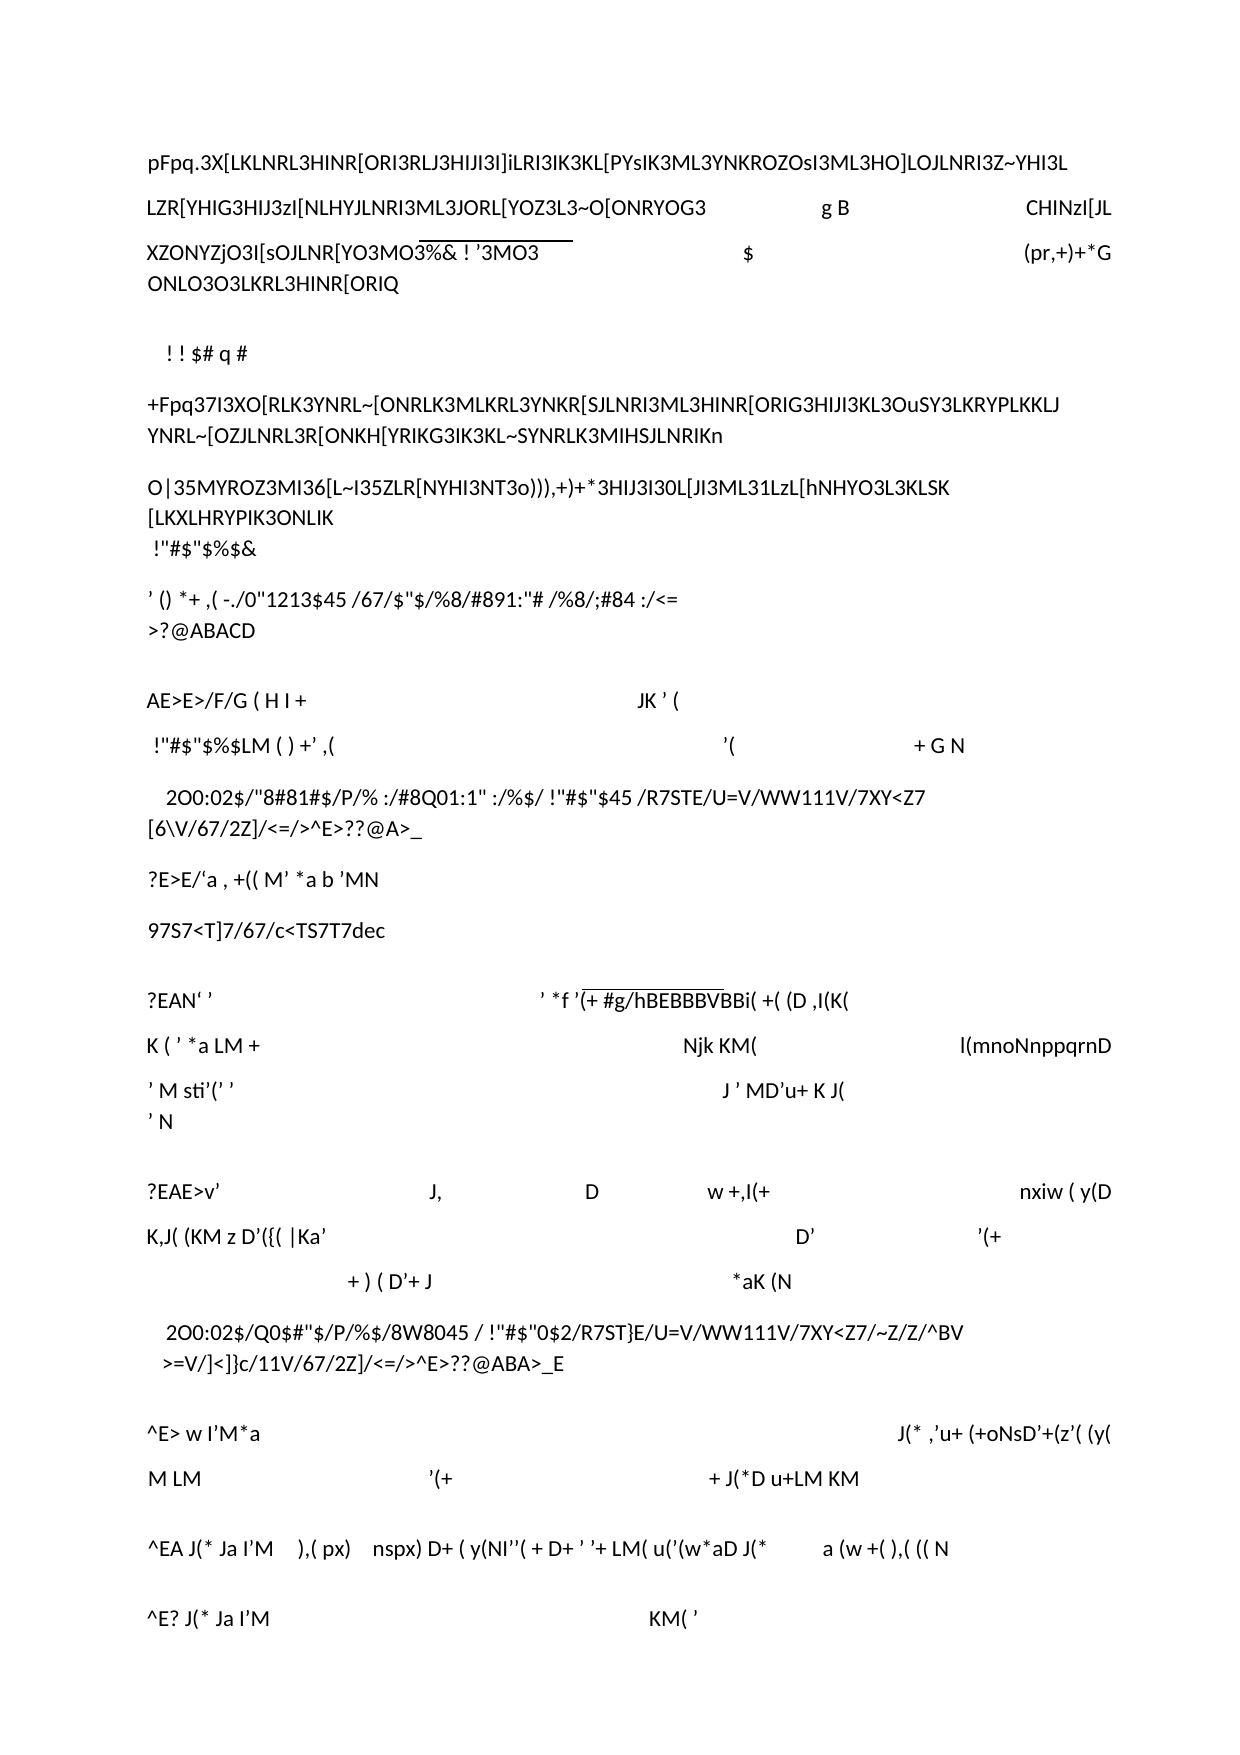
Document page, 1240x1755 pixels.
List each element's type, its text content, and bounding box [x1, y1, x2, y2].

text 2O0:02$/Q0$#"$/P/%$/8W8045 / !"#$"0$2/R7ST}E/U=V/WW111V/7XY<Z7/~Z/Z/^BV [166, 1318, 1109, 1346]
text + ) ( D’+ J *aK (N [148, 1267, 1112, 1295]
text ONLO3O3LKRL3HINR[ORIQ [147, 269, 1109, 297]
text M LM ’(+ + J(*D u+LM KM [148, 1464, 1112, 1492]
text [6\V/67/2Z]/<=/>^E>??@A>_ [147, 814, 1109, 842]
text ! ! $# q # [166, 339, 1109, 367]
text XZONYZjO3I[sOJLNR[YO3MO3%& ! ’3MO3 $ (pr,+)+*G [146, 238, 1112, 266]
text ?EAN‘ ’ ’ *f ’(+ #g/hBEBBBVBBi( +( (D ,I(K( [146, 986, 1112, 1014]
text ’ M sti’(’ ’ J ’ MD’u+ K J( [148, 1076, 1112, 1104]
text K ( ’ *a LM + Njk KM( l(mnoNnppqrnD [146, 1031, 1112, 1059]
text ?E>E/‘a , +(( M’ *a b ’MN [147, 865, 1109, 893]
text K,J( (KM z D’({( |Ka’ D’ ’(+ [146, 1222, 1112, 1250]
text ?EAE>v’ J, D w +,I(+ nxiw ( y(D [146, 1177, 1112, 1205]
text ’ () *+ ,( -./0"1213$45 /67/$"$/%8/#891:"# /%8/;#84 :/<= [147, 586, 1109, 614]
text 97S7<T]7/67/c<TS7T7dec [147, 916, 1109, 944]
text O|35MYROZ3MI36[L~I35ZLR[NYHI3NT3o))),+)+*3HIJ3I30L[JI3ML31LzL[hNHYO3L3KLSK [LKXLHRYPIK3ONLIK [147, 473, 1109, 532]
text ’ N [147, 1107, 1109, 1135]
text !"#$"$%$LM ( ) +’ ,( ’( + G N [148, 731, 1112, 759]
text 2O0:02$/"8#81#$/P/% :/#8Q01:1" :/%$/ !"#$"$45 /R7STE/U=V/WW111V/7XY<Z7 [166, 783, 1109, 811]
text pFpq.3X[LKLNRL3HINR[ORI3RLJ3HIJI3I]iLRI3IK3KL[PYsIK3ML3YNKROZOsI3ML3HO]LOJLNRI3Z~YHI3L [147, 148, 1109, 177]
text >=V/]<]}c/11V/67/2Z]/<=/>^E>??@ABA>_E [162, 1349, 1109, 1377]
text >?@ABACD [147, 617, 1109, 645]
text LZR[YHIG3HIJ3zI[NLHYJLNRI3ML3JORL[YOZ3L3~O[ONRYOG3 g B CHINzI[JL [146, 193, 1112, 221]
text ^EA J(* Ja I’M ),( px) nspx) D+ ( y(NI’’( + D+ ’ ’+ LM( u(’(w*aD J(* a (w +( ),( (( N [147, 1534, 1085, 1562]
text AE>E>/F/G ( H I + JK ’ ( [146, 686, 1112, 714]
text ^E? J(* Ja I’M KM( ’ [146, 1604, 1112, 1632]
text !"#$"$%$& [147, 534, 1109, 563]
text +Fpq37I3XO[RLK3YNRL~[ONRLK3MLKRL3YNKR[SJLNRI3ML3HINR[ORIG3HIJI3KL3OuSY3LKRYPLKKLJ YNRL~[OZJLNRL3R[ONKH[YRIKG3IK3KL~SYNRLK3MIHSJLNRIKn [147, 390, 1109, 449]
text ^E> w I’M*a J(* ,’u+ (+oNsD’+(z’( (y( [146, 1419, 1112, 1447]
